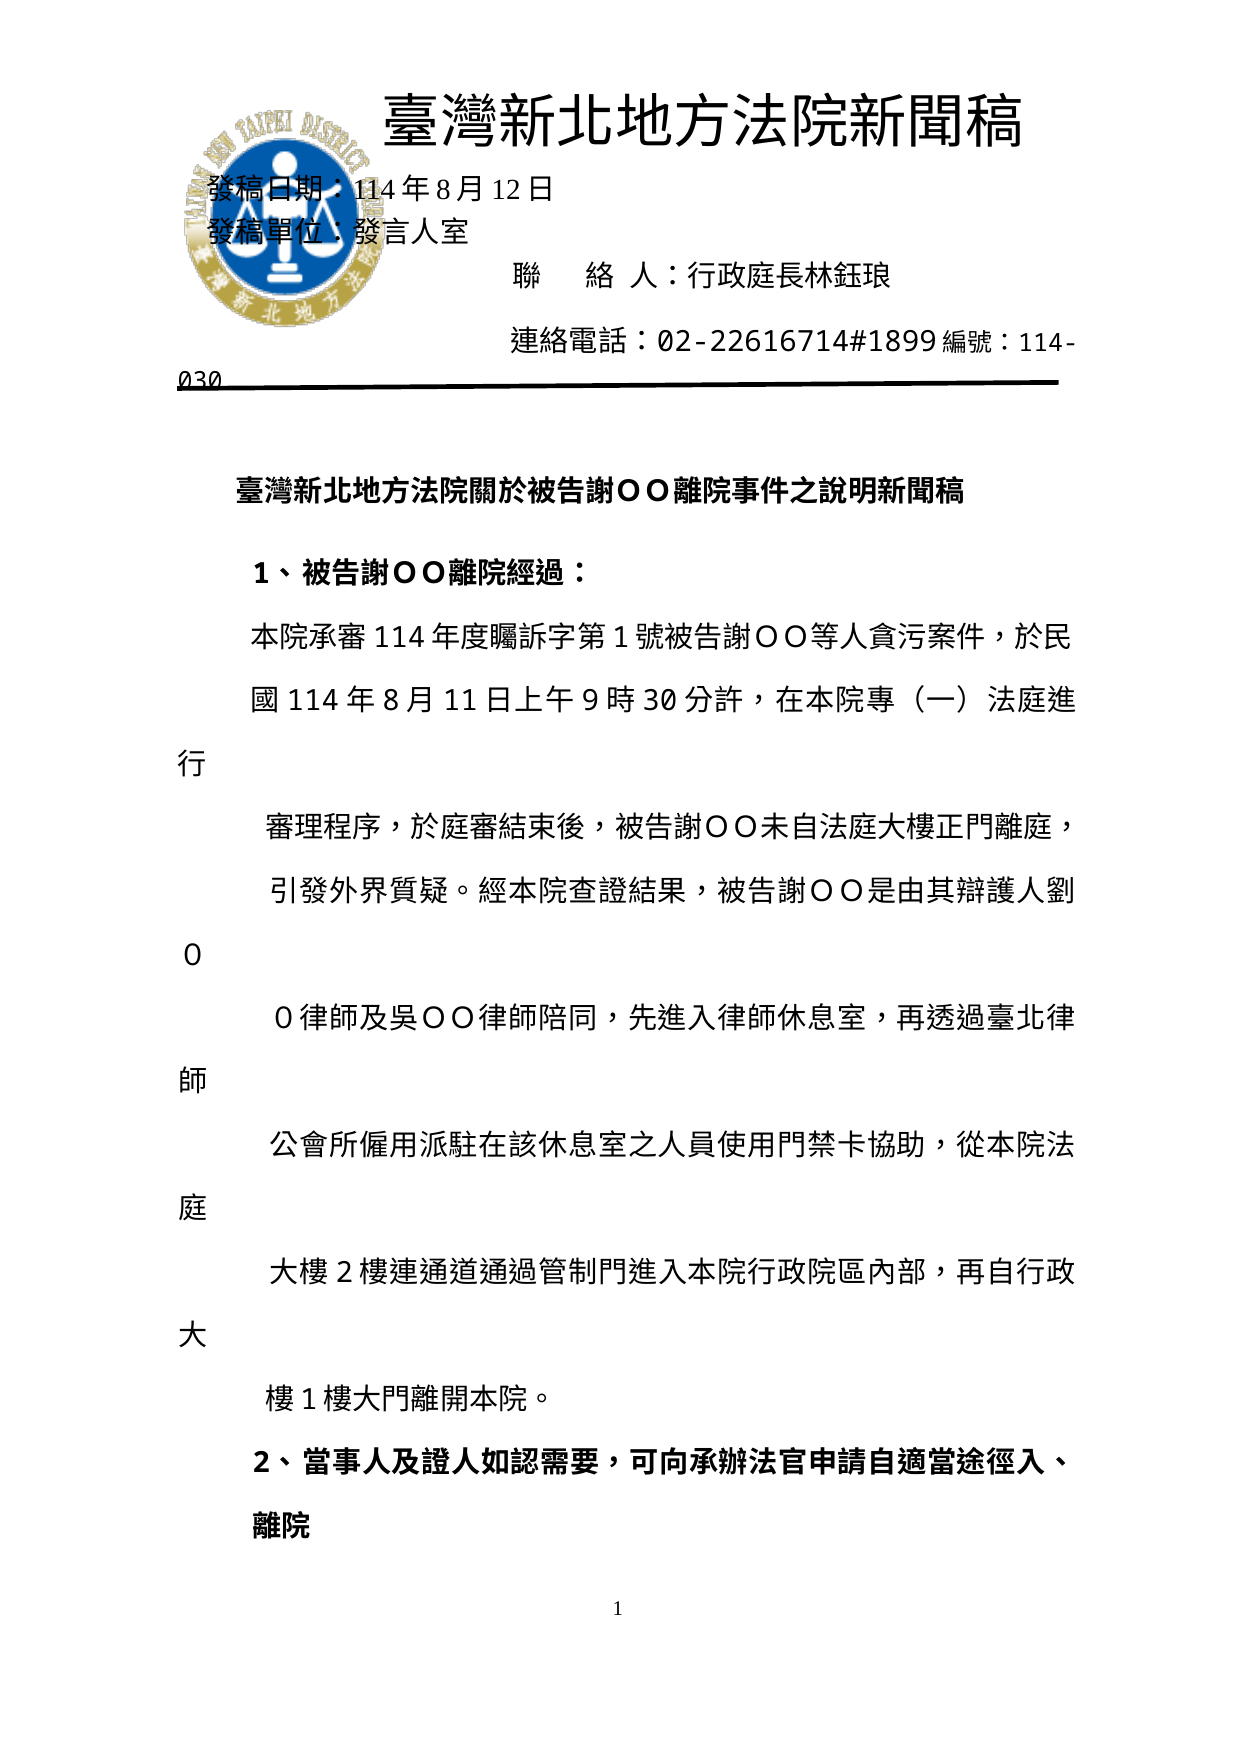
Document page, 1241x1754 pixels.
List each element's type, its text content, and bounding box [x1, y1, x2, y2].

text 引發外界質疑。經本院查證結果，被告謝ＯＯ是由其辯護人劉０ [177, 867, 1078, 973]
text 發稿日期：114年8月12日 [200, 165, 228, 177]
text 大樓2樓連通道通過管制門進入本院行政院區內部，再自行政大 [177, 1248, 1078, 1354]
text 發稿單位：發言人室 [382, 209, 1078, 251]
text 本院承審114年度矚訴字第1號被告謝ＯＯ等人貪污案件，於民 [177, 613, 1078, 656]
text 審理程序，於庭審結束後，被告謝ＯＯ未自法庭大樓正門離庭， [177, 804, 1078, 846]
list 當事人及證人如認需要，可向承辦法官申請自適當途徑入、離院 [252, 1439, 1078, 1545]
text [298, 252, 356, 295]
text 發稿單位：發言人室 [177, 209, 193, 251]
text 連絡電話：02-22616714#1899編號：114-030 [177, 318, 1078, 396]
text 國114年8月11日上午9時30分許，在本院專（一）法庭進行 [177, 677, 1078, 783]
text 聯 絡 人：行政庭長林鈺琅 [358, 252, 1078, 295]
text [177, 252, 212, 295]
list 被告謝ＯＯ離院經過： [252, 550, 1078, 592]
text ０律師及吳ＯＯ律師陪同，先進入律師休息室，再透過臺北律師 [177, 994, 1078, 1100]
text 臺灣新北地方法院新聞稿 [177, 75, 1053, 159]
text 臺灣新北地方法院關於被告謝ＯＯ離院事件之說明新聞稿 [177, 468, 1078, 510]
text 發稿日期：114年8月12日 [177, 165, 203, 208]
text 發稿日期：114年8月12日 [342, 165, 1078, 208]
text 樓1樓大門離開本院。 [177, 1375, 1078, 1418]
text 公會所僱用派駐在該休息室之人員使用門禁卡協助，從本院法庭 [177, 1121, 1078, 1227]
